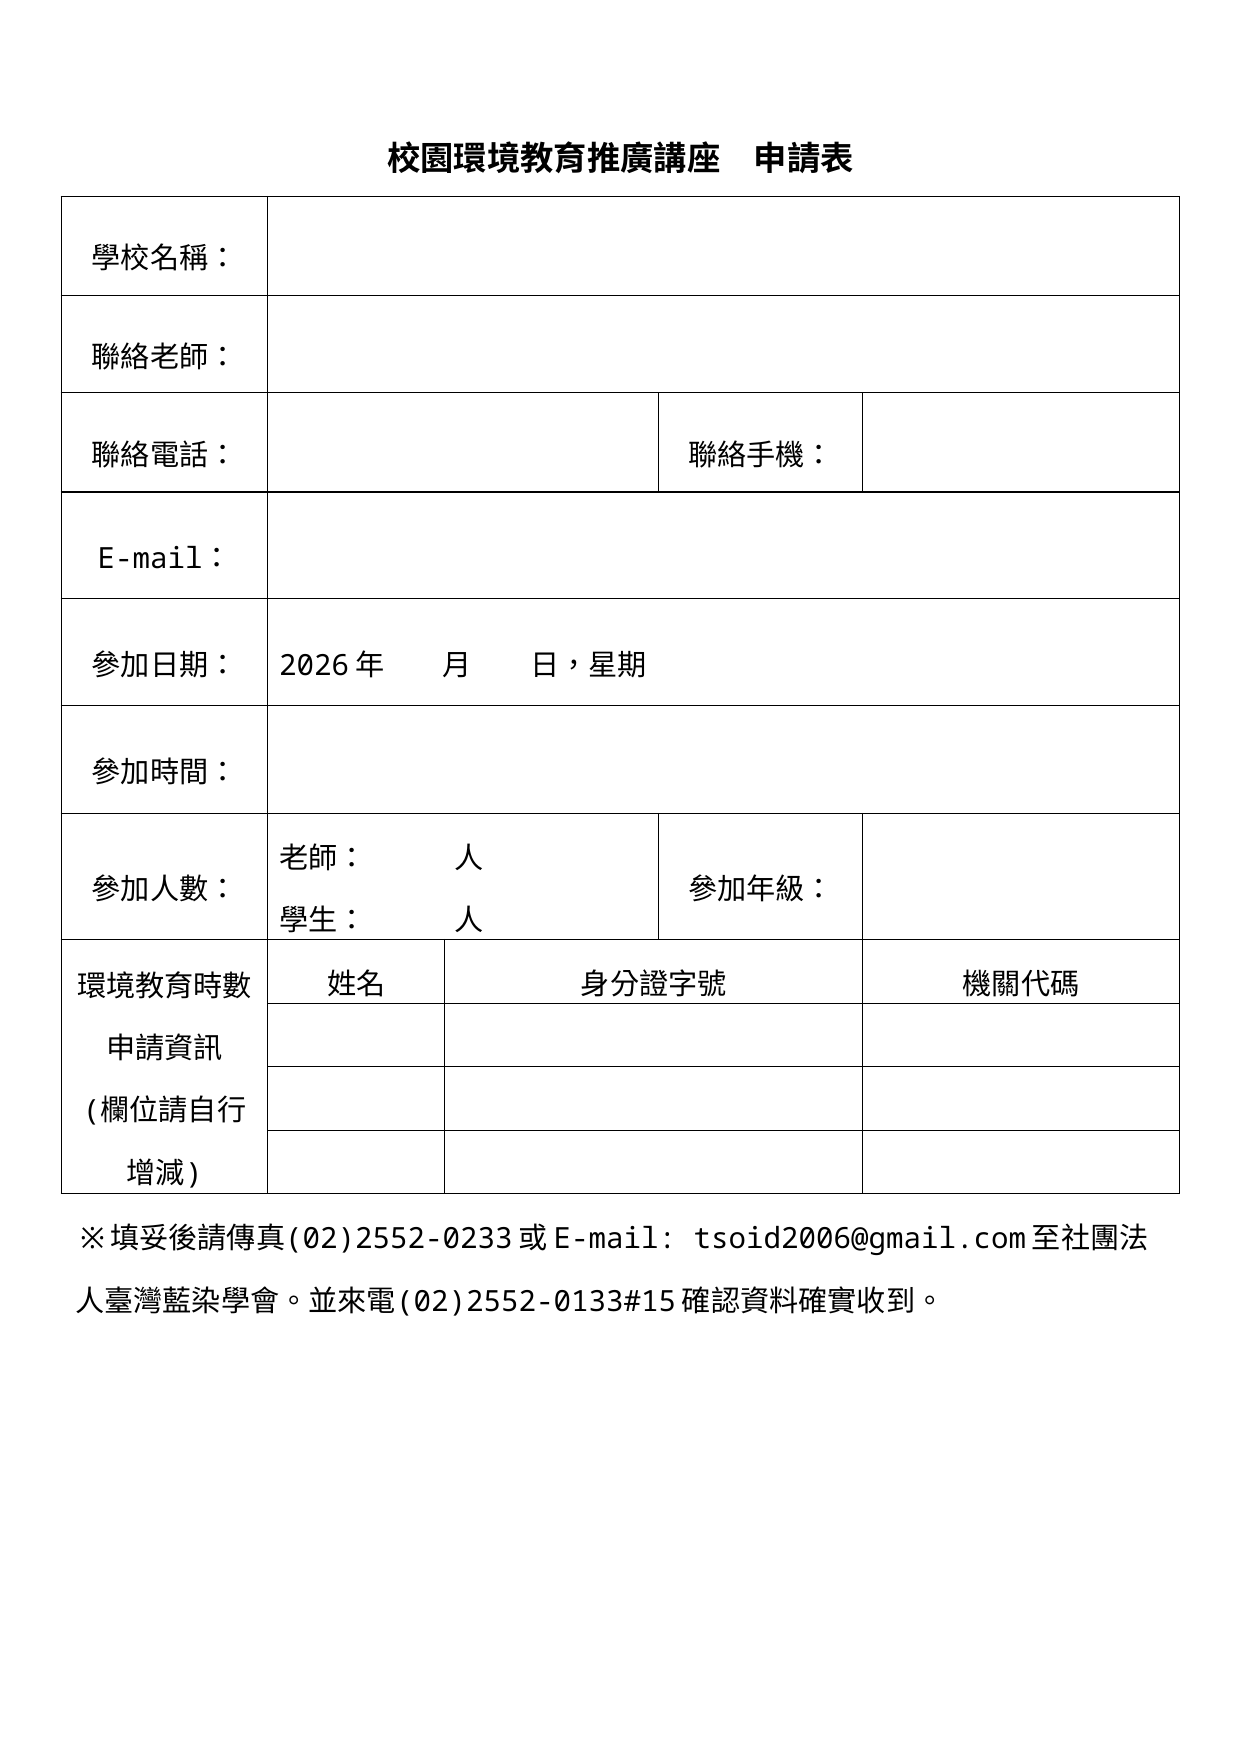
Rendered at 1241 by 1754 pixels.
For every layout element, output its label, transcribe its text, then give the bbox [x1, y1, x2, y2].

table_cell 老師： 人 學生： 人 [268, 814, 658, 939]
table_cell 聯絡手機： [659, 393, 862, 491]
table_cell [445, 1004, 862, 1066]
text ※填妥後請傳真(02)2552-0233或E-mail: tsoid2006@gmail.com至社團法人臺灣藍染學會。並來電(02)2552-0133#15確認資料確實收到。 [75, 1194, 1165, 1319]
table_cell [863, 814, 1179, 939]
table_cell [268, 493, 1179, 598]
table_cell [445, 1067, 862, 1129]
table_cell 參加時間： [62, 706, 267, 813]
table_cell 姓名 [268, 940, 444, 1002]
table_cell 參加人數： [62, 814, 267, 939]
table_cell [268, 1067, 444, 1129]
table_cell 機關代碼 [863, 940, 1179, 1002]
table_cell [863, 393, 1179, 491]
table_cell [863, 1004, 1179, 1066]
table_cell 參加年級： [659, 814, 862, 939]
table_cell [268, 1131, 444, 1193]
table_cell [268, 296, 1179, 392]
table_cell [268, 1004, 444, 1066]
table_cell [268, 706, 1179, 813]
table_cell 環境教育時數申請資訊 (欄位請自行增減) [62, 940, 267, 1193]
table_cell 身分證字號 [445, 940, 862, 1002]
table_cell [863, 1067, 1179, 1129]
table_cell 參加日期： [62, 599, 267, 705]
table_cell 聯絡老師： [62, 296, 267, 392]
table_cell 2026年 月 日，星期 [268, 599, 1179, 705]
table_header [268, 197, 1179, 295]
table_cell [268, 393, 658, 491]
table_cell [863, 1131, 1179, 1193]
table_cell [445, 1131, 862, 1193]
table_cell E-mail： [62, 493, 267, 598]
table_header 學校名稱： [62, 197, 267, 295]
text 校園環境教育推廣講座 申請表 [75, 114, 1165, 177]
table_cell 聯絡電話： [62, 393, 267, 491]
